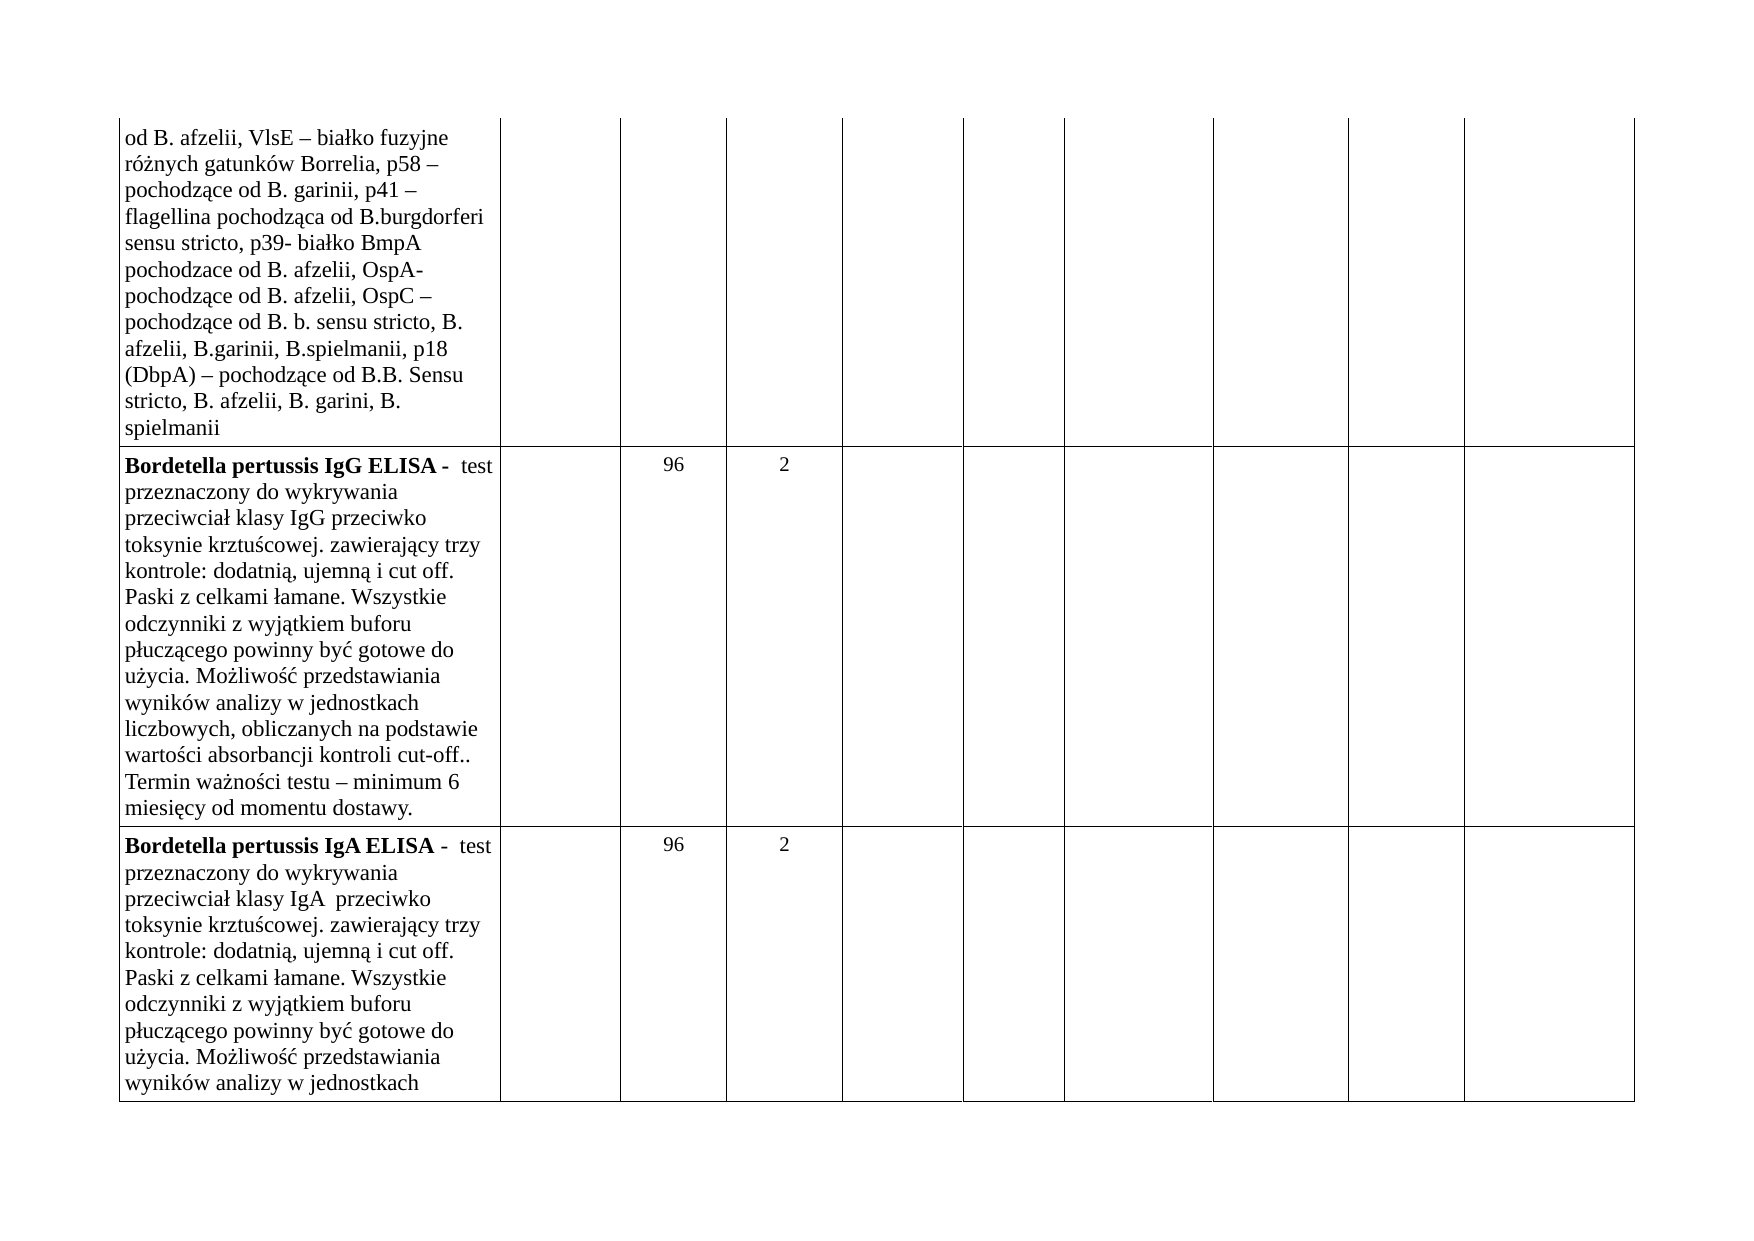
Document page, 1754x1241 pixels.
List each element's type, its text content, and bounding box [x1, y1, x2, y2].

table_cell [964, 447, 1064, 826]
table_cell [1065, 118, 1212, 446]
table_cell [964, 827, 1064, 1101]
table_cell [1349, 827, 1464, 1101]
table_cell [1065, 827, 1212, 1101]
table_cell Bordetella pertussis IgA ELISA - test przeznaczony do wykrywania przeciwciał klasy IgA przeciwko toksynie krztuścowej. zawierający trzy kontrole: dodatnią, ujemną i cut off. Paski z celkami łamane. Wszystkie odczynniki z wyjątkiem buforu płuczącego powinny być gotowe do użycia. Możliwość przedstawiania wyników analizy w jednostkach [120, 827, 500, 1101]
table_cell 2 [727, 827, 842, 1101]
table_cell [1349, 118, 1464, 446]
table_cell [1465, 447, 1634, 826]
table_cell [1214, 447, 1348, 826]
table_cell [964, 118, 1064, 446]
table_cell [1349, 447, 1464, 826]
table_cell [1465, 827, 1634, 1101]
table_cell [727, 118, 842, 446]
table_cell [501, 827, 620, 1101]
table_cell [1214, 118, 1348, 446]
table_cell [501, 447, 620, 826]
table_cell 96 [621, 447, 726, 826]
table_cell 96 [621, 827, 726, 1101]
table_cell od B. afzelii, VlsE – białko fuzyjne różnych gatunków Borrelia, p58 – pochodzące od B. garinii, p41 – flagellina pochodząca od B.burgdorferi sensu stricto, p39- białko BmpA pochodzace od B. afzelii, OspA- pochodzące od B. afzelii, OspC – pochodzące od B. b. sensu stricto, B. afzelii, B.garinii, B.spielmanii, p18 (DbpA) – pochodzące od B.B. Sensu stricto, B. afzelii, B. garini, B. spielmanii [120, 118, 500, 446]
table_cell [843, 118, 962, 446]
table_cell [1214, 827, 1348, 1101]
table_cell [501, 118, 620, 446]
table_cell [843, 827, 962, 1101]
table_cell 2 [727, 447, 842, 826]
table_cell Bordetella pertussis IgG ELISA - test przeznaczony do wykrywania przeciwciał klasy IgG przeciwko toksynie krztuścowej. zawierający trzy kontrole: dodatnią, ujemną i cut off. Paski z celkami łamane. Wszystkie odczynniki z wyjątkiem buforu płuczącego powinny być gotowe do użycia. Możliwość przedstawiania wyników analizy w jednostkach liczbowych, obliczanych na podstawie wartości absorbancji kontroli cut-off.. Termin ważności testu – minimum 6 miesięcy od momentu dostawy. [120, 447, 500, 826]
table_cell [1065, 447, 1212, 826]
table_cell [621, 118, 726, 446]
table_cell [843, 447, 962, 826]
table_cell [1465, 118, 1634, 446]
